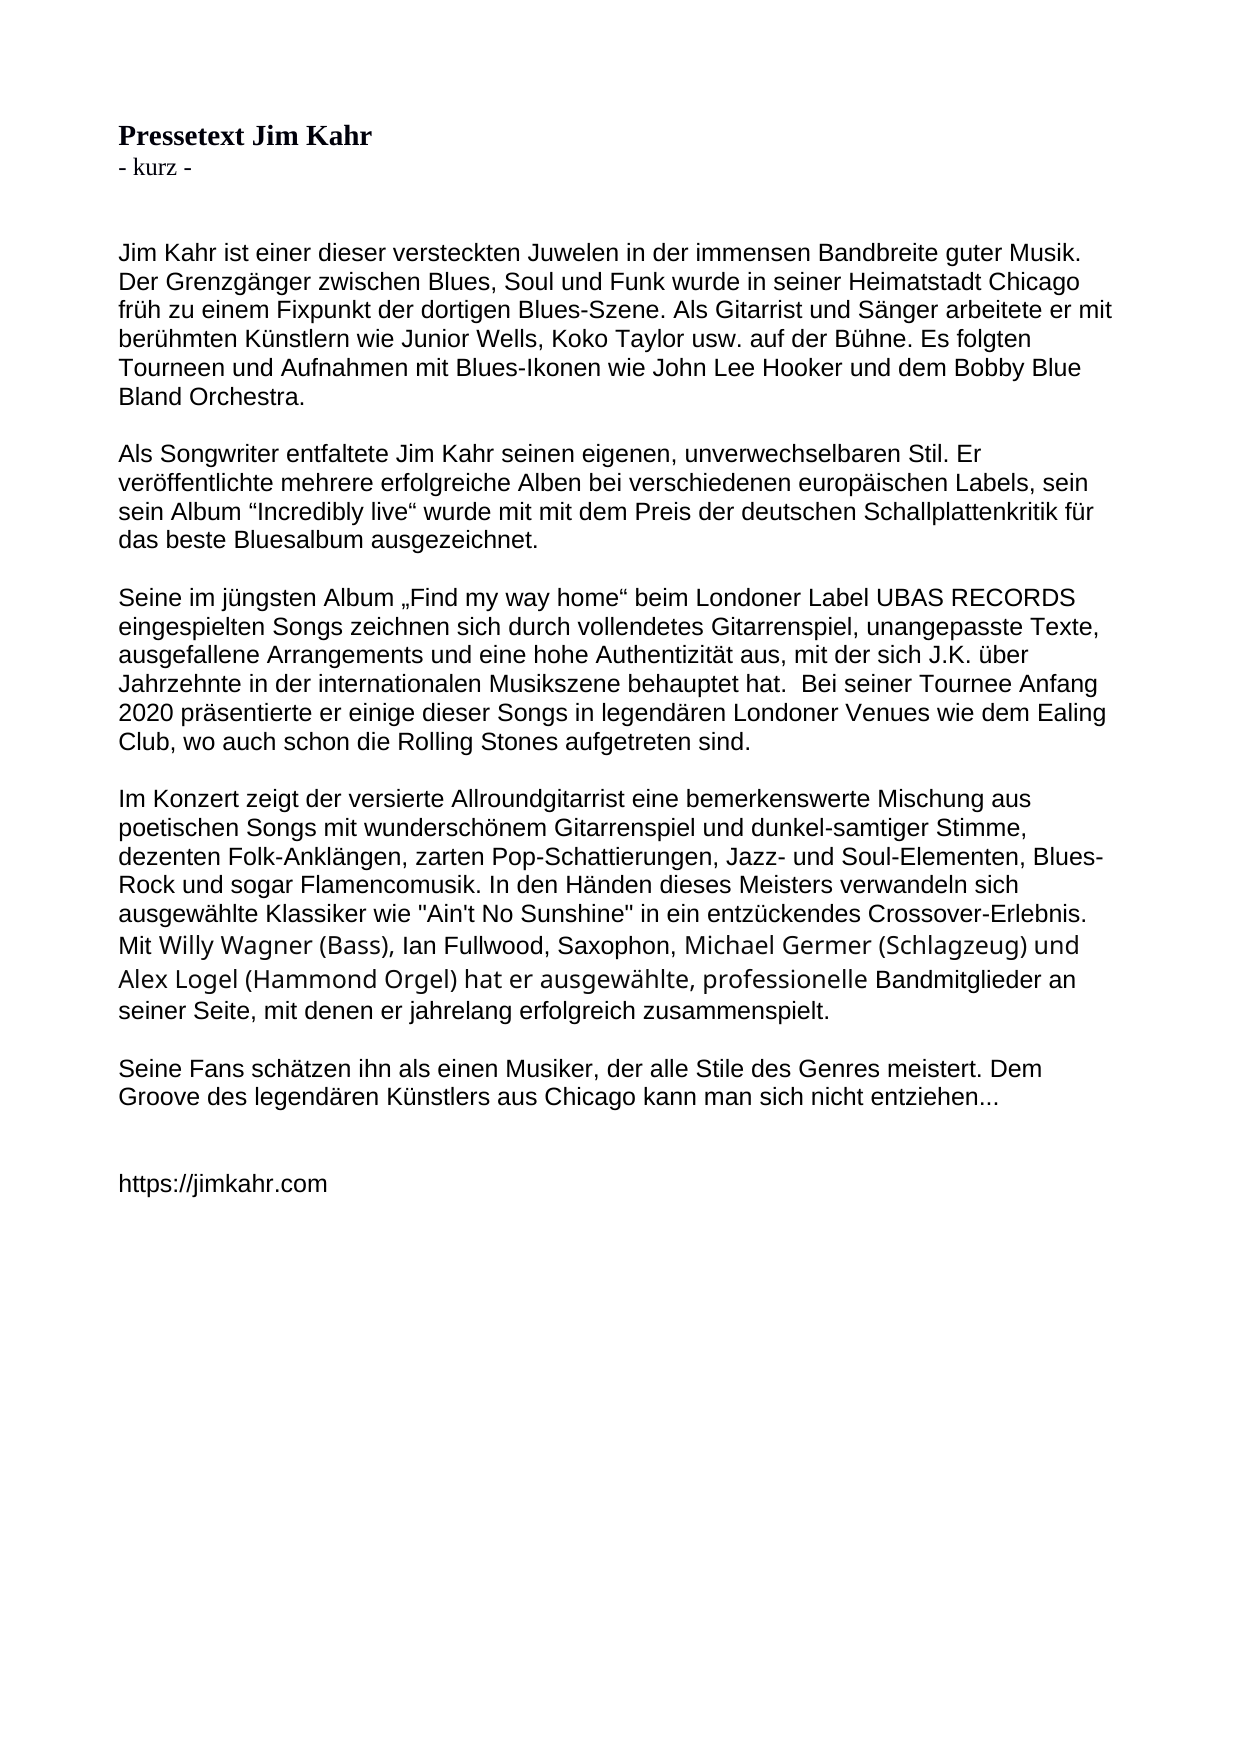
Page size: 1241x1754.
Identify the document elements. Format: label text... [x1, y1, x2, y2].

text Als Songwriter entfaltete Jim Kahr seinen eigenen, unverwechselbaren Stil. Er veröffentlichte mehrere erfolgreiche Alben bei verschiedenen europäischen Labels, sein sein Album “Incredibly live“ wurde mit mit dem Preis der deutschen Schallplattenkritik für das beste Bluesalbum ausgezeichnet. [118, 439, 1122, 554]
text - kurz - [118, 152, 1122, 180]
text Seine Fans schätzen ihn als einen Musiker, der alle Stile des Genres meistert. Dem Groove des legendären Künstlers aus Chicago kann man sich nicht entziehen... [118, 1053, 1122, 1111]
text Jim Kahr ist einer dieser versteckten Juwelen in der immensen Bandbreite guter Musik. Der Grenzgänger zwischen Blues, Soul und Funk wurde in seiner Heimatstadt Chicago früh zu einem Fixpunkt der dortigen Blues-Szene. Als Gitarrist und Sänger arbeitete er mit berühmten Künstlern wie Junior Wells, Koko Taylor usw. auf der Bühne. Es folgten Tourneen und Aufnahmen mit Blues-Ikonen wie John Lee Hooker und dem Bobby Blue Bland Orchestra. [118, 238, 1122, 410]
text Seine im jüngsten Album „Find my way home“ beim Londoner Label UBAS RECORDS eingespielten Songs zeichnen sich durch vollendetes Gitarrenspiel, unangepasste Texte, ausgefallene Arrangements und eine hohe Authentizität aus, mit der sich J.K. über Jahrzehnte in der internationalen Musikszene behauptet hat. Bei seiner Tournee Anfang 2020 präsentierte er einige dieser Songs in legendären Londoner Venues wie dem Ealing Club, wo auch schon die Rolling Stones aufgetreten sind. [118, 583, 1122, 755]
text https://jimkahr.com [118, 1168, 1122, 1197]
text Pressetext Jim Kahr [118, 118, 1122, 152]
text Im Konzert zeigt der versierte Allroundgitarrist eine bemerkenswerte Mischung aus poetischen Songs mit wunderschönem Gitarrenspiel und dunkel-samtiger Stimme, dezenten Folk-Anklängen, zarten Pop-Schattierungen, Jazz- und Soul-Elementen, Blues-Rock und sogar Flamencomusik. In den Händen dieses Meisters verwandeln sich ausgewählte Klassiker wie "Ain't No Sunshine" in ein entzückendes Crossover-Erlebnis. Mit Willy Wagner (Bass), Ian Fullwood, Saxophon, Michael Germer (Schlagzeug) und Alex Logel (Hammond Orgel) hat er ausgewählte, professionelle Bandmitglieder an seiner Seite, mit denen er jahrelang erfolgreich zusammenspielt. [118, 784, 1122, 1025]
